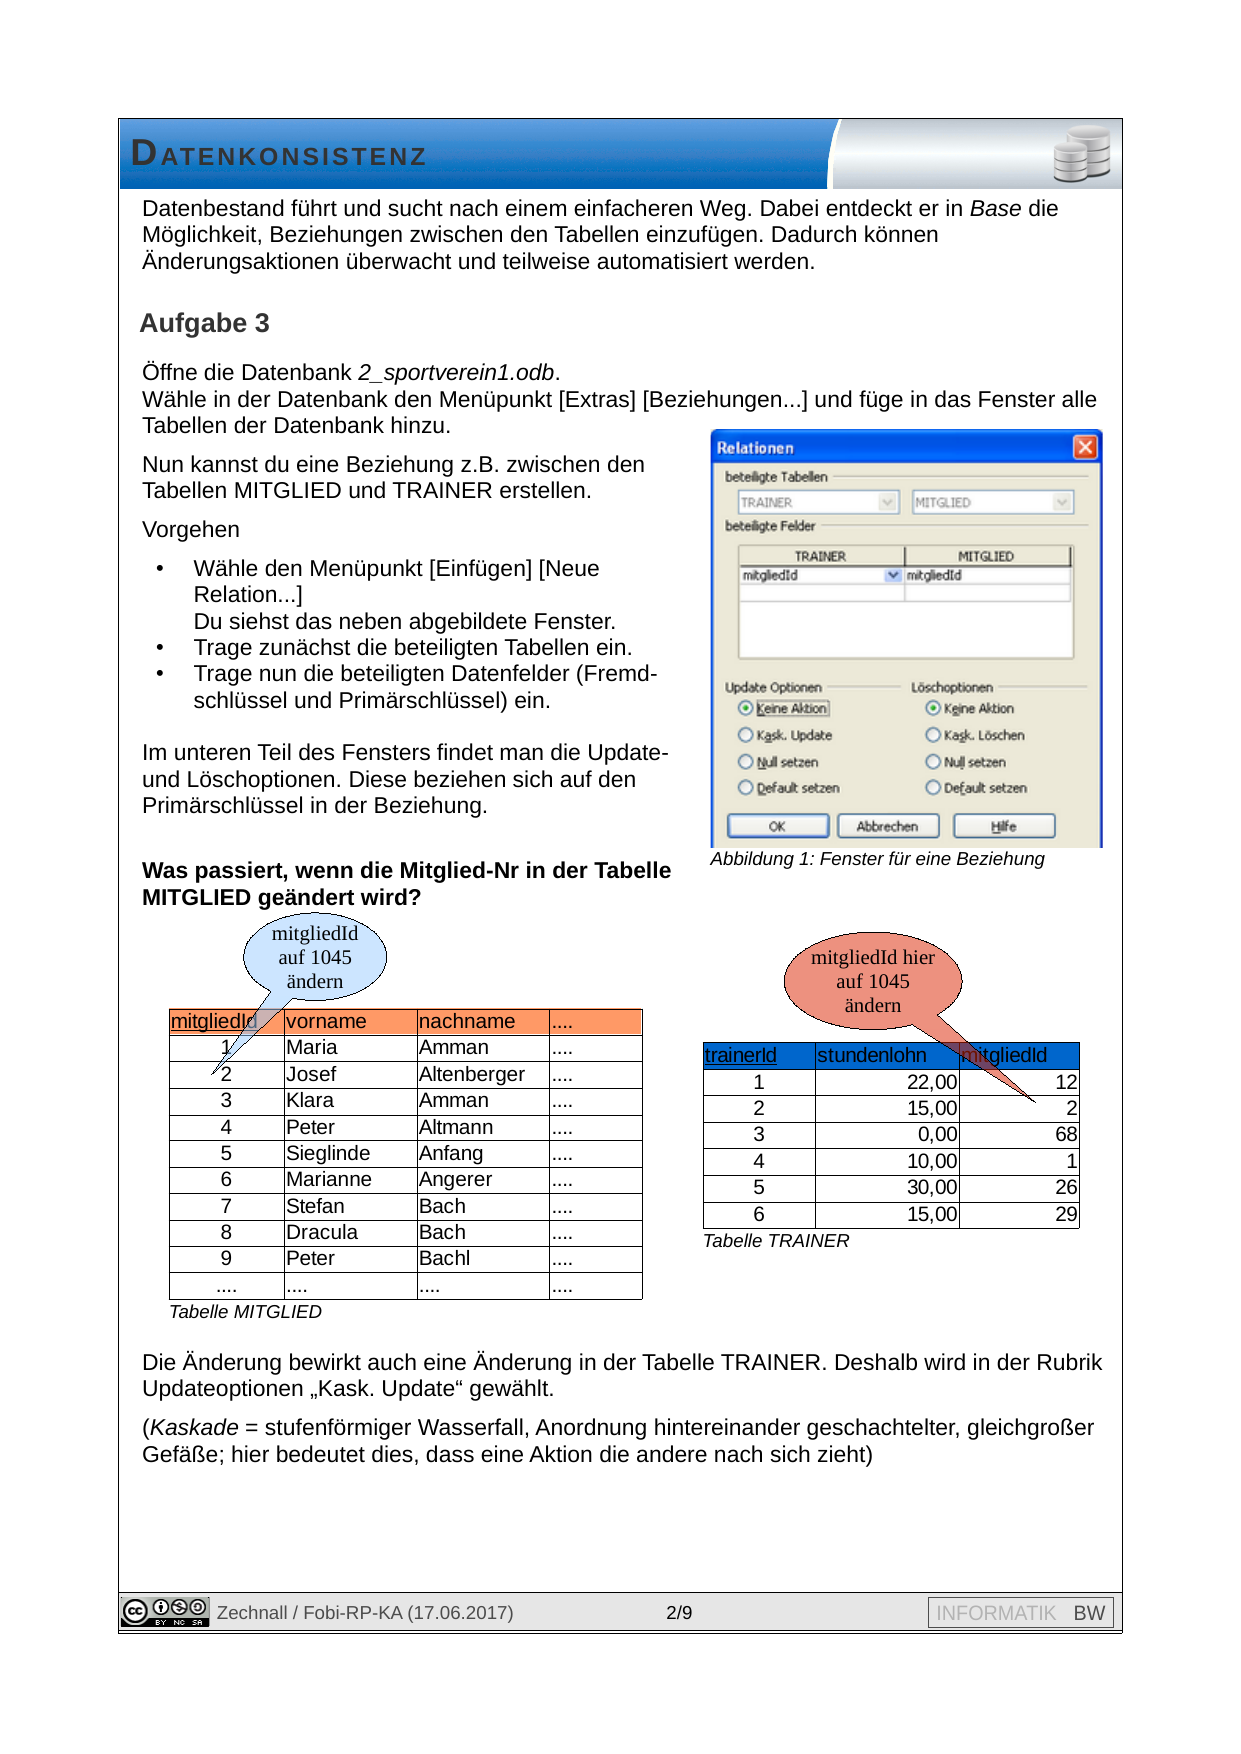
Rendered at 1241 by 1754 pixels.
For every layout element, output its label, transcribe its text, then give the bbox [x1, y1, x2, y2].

list Trage nun die beteiligten Datenfelder (Fremd­schlüssel und Primärschlüssel) ein. [156, 660, 710, 713]
text Tabelle MITGLIED [418, 1221, 549, 1246]
text Tabelle MITGLIED [285, 1141, 417, 1167]
text Tabelle MITGLIED [550, 1194, 620, 1220]
text Tabelle TRAINER [704, 1176, 815, 1202]
text Tabelle TRAINER [960, 1149, 1058, 1175]
text Tabelle MITGLIED [285, 1194, 417, 1220]
text Tabelle TRAINER [816, 1096, 959, 1122]
text Tabelle TRAINER [704, 1096, 815, 1122]
text Tabelle MITGLIED [170, 1089, 284, 1115]
text Tabelle MITGLIED [285, 1089, 417, 1115]
text Tabelle MITGLIED [418, 1036, 549, 1061]
text Tabelle TRAINER [816, 1070, 959, 1095]
text Tabelle MITGLIED [285, 1221, 417, 1246]
text Tabelle TRAINER [704, 1123, 815, 1148]
text Tabelle TRAINER [960, 1070, 1022, 1095]
text Tabelle MITGLIED [550, 1221, 620, 1246]
text Tabelle MITGLIED [418, 1168, 549, 1193]
text Tabelle MITGLIED [168, 1300, 620, 1323]
text Tabelle MITGLIED [418, 1141, 549, 1167]
text Tabelle MITGLIED [418, 1062, 549, 1088]
text Tabelle MITGLIED [550, 1089, 620, 1115]
text Tabelle MITGLIED [285, 1062, 417, 1088]
text Die Änderung bewirkt auch eine Änderung in der Tabelle TRAINER. Deshalb wird in der Rubrik Updateoptionen „Kask. Update“ gewählt. [142, 1349, 1110, 1402]
text Tabelle TRAINER [816, 1149, 959, 1175]
text Tabelle MITGLIED [170, 1273, 284, 1299]
text Tabelle MITGLIED [418, 1247, 549, 1272]
text Tabelle MITGLIED [170, 1247, 284, 1272]
text Tabelle TRAINER [816, 1123, 959, 1148]
text Datenbestand führt und sucht nach einem einfacheren Weg. Dabei entdeckt er in Base die Möglichkeit, Beziehungen zwischen den Tabellen einzufügen. Dadurch können Änderungsaktionen überwacht und teilweise automatisiert werden. [142, 195, 1110, 274]
text Tabelle MITGLIED [550, 1247, 620, 1272]
text Tabelle TRAINER [816, 1176, 959, 1202]
text Abbildung 1: Fenster für eine Beziehung [710, 848, 1102, 869]
text Was passiert, wenn die Mitglied-Nr in der Tabelle MITGLIED geändert wird? [142, 857, 1110, 910]
text Tabelle MITGLIED [550, 1141, 620, 1167]
text Tabelle MITGLIED [170, 1062, 284, 1088]
text Tabelle TRAINER [960, 1123, 1058, 1148]
text Tabelle TRAINER [1001, 1070, 1058, 1095]
text Tabelle TRAINER [704, 1203, 815, 1228]
text Tabelle MITGLIED [418, 1194, 549, 1220]
text Tabelle MITGLIED [285, 1036, 417, 1061]
text Tabelle MITGLIED [285, 1247, 417, 1272]
text Tabelle MITGLIED [170, 1036, 238, 1061]
list Trage zunächst die beteiligten Tabellen ein. [156, 634, 710, 660]
text Tabelle MITGLIED [418, 1273, 549, 1299]
text Tabelle MITGLIED [227, 1036, 284, 1061]
picture [119, 119, 1122, 189]
text [1103, 516, 1110, 542]
list Wähle den Menüpunkt [Einfügen] [Neue Relation...] Du siehst das neben abgebildete Fenster. [156, 555, 710, 634]
text Tabelle TRAINER [816, 1203, 959, 1228]
text Tabelle MITGLIED [170, 1168, 284, 1193]
text Tabelle MITGLIED [170, 1116, 284, 1140]
text Im unteren Teil des Fensters findet man die Update- und Löschoptionen. Diese beziehen sich auf den Primärschlüssel in der Beziehung. [142, 739, 710, 818]
text Tabelle MITGLIED [170, 1141, 284, 1167]
text Öffne die Datenbank 2_sportverein1.odb. Wähle in der Datenbank den Menüpunkt [Extras] [Beziehungen...] und füge in das Fenster alle Tabellen der Datenbank hinzu. [142, 359, 1110, 438]
text Tabelle MITGLIED [550, 1062, 620, 1088]
picture [120, 1597, 210, 1627]
text Tabelle MITGLIED [285, 1168, 417, 1193]
text Tabelle TRAINER [960, 1096, 1058, 1122]
text Tabelle MITGLIED [550, 1116, 620, 1140]
text Tabelle MITGLIED [285, 1273, 417, 1299]
picture [710, 429, 1103, 848]
text (Kaskade = stufenförmiger Wasserfall, Anordnung hintereinander geschachtelter, gleichgroßer Gefäße; hier bedeutet dies, dass eine Aktion die andere nach sich zieht) [142, 1414, 1110, 1467]
text Tabelle TRAINER [960, 1176, 1058, 1202]
text Vorgehen [142, 516, 710, 542]
text Tabelle MITGLIED [285, 1116, 417, 1140]
text Tabelle TRAINER [960, 1203, 1058, 1228]
text Tabelle TRAINER [702, 1229, 1058, 1251]
text Tabelle TRAINER [704, 1149, 815, 1175]
text Tabelle MITGLIED [170, 1221, 284, 1246]
text Tabelle MITGLIED [550, 1273, 620, 1299]
text Tabelle MITGLIED [418, 1116, 549, 1140]
text Tabelle TRAINER [704, 1070, 815, 1095]
text Tabelle MITGLIED [550, 1168, 620, 1193]
text Aufgabe 3 [139, 307, 1101, 338]
text Tabelle MITGLIED [418, 1089, 549, 1115]
text Nun kannst du eine Beziehung z.B. zwischen den Tabellen MITGLIED und TRAINER erstellen. [142, 451, 710, 503]
text Tabelle MITGLIED [170, 1194, 284, 1220]
text Tabelle MITGLIED [550, 1036, 620, 1061]
